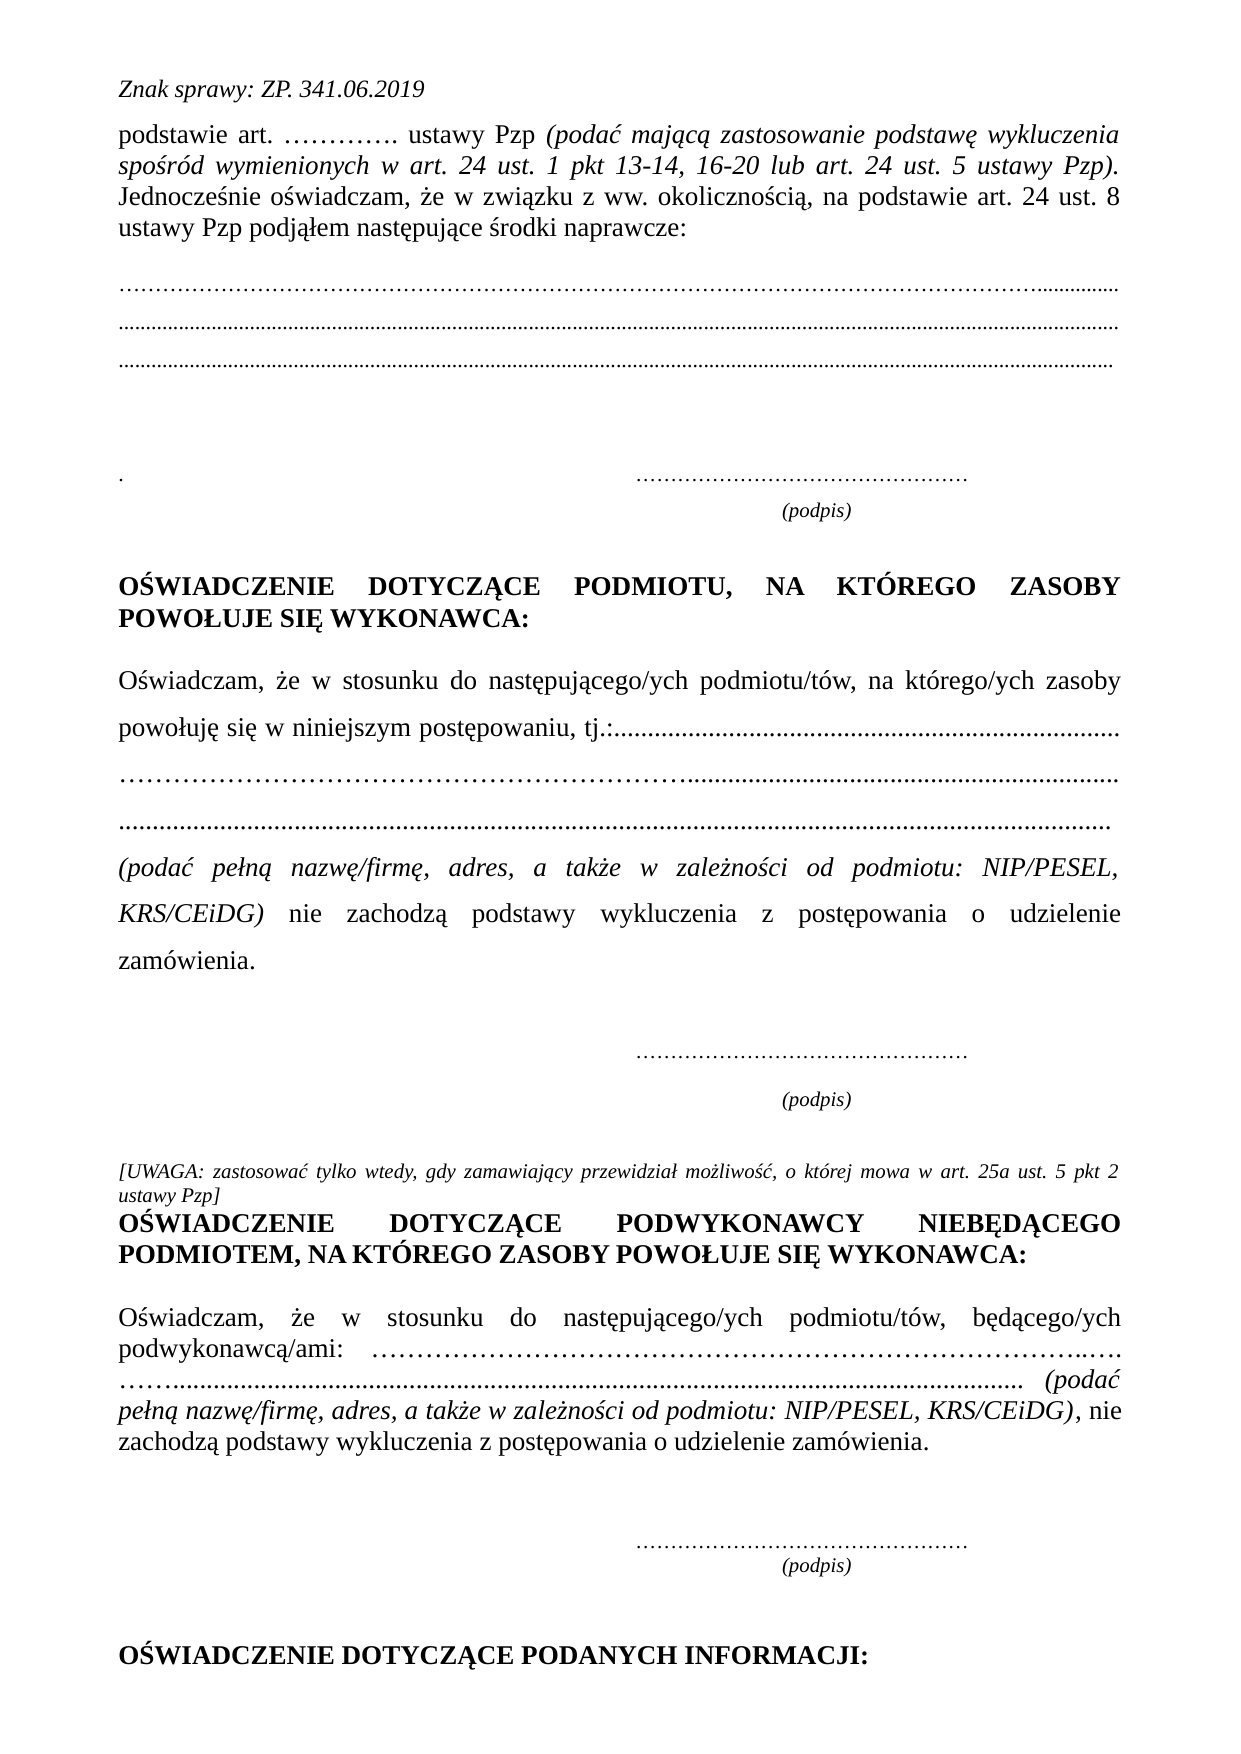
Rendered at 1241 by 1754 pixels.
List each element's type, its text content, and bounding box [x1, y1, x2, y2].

text ………………………………………………………………………………………………………………............................................................................................................................................................................................................................................................................................................................................................................................ [118, 271, 1122, 372]
text . ………………………………………… [118, 461, 1122, 486]
text [UWAGA: zastosować tylko wtedy, gdy zamawiający przewidział możliwość, o której mowa w art. 25a ust. 5 pkt 2 ustawy Pzp] [118, 1159, 1122, 1207]
text (podpis) [708, 498, 1122, 522]
text OŚWIADCZENIE DOTYCZĄCE PODMIOTU, NA KTÓREGO ZASOBY POWOŁUJE SIĘ WYKONAWCA: [118, 571, 1122, 633]
text Oświadczam, że w stosunku do następującego/ych podmiotu/tów, będącego/ych podwykonawcą/ami: ……………………………………………………………………..….…….............................................................................................................................. (podać pełną nazwę/firmę, adres, a także w zależności od podmiotu: NIP/PESEL, KRS/CEiDG), nie zachodzą podstawy wykluczenia z postępowania o udzielenie zamówienia. [118, 1301, 1122, 1456]
text podstawie art. …………. ustawy Pzp (podać mającą zastosowanie podstawę wykluczenia spośród wymienionych w art. 24 ust. 1 pkt 13-14, 16-20 lub art. 24 ust. 5 ustawy Pzp). Jednocześnie oświadczam, że w związku z ww. okolicznością, na podstawie art. 24 ust. 8 ustawy Pzp podjąłem następujące środki naprawcze: [118, 118, 1122, 243]
text ………………………………………… [118, 1039, 1122, 1063]
text (podpis) [708, 1087, 1122, 1111]
text (podpis) [708, 1553, 1122, 1577]
text ………………………………………… [118, 1528, 1122, 1553]
text Oświadczam, że w stosunku do następującego/ych podmiotu/tów, na którego/ych zasoby powołuję się w niniejszym postępowaniu, tj.:........................................................................... ………………………………………………………...................................................................................................................................................................................................................(podać pełną nazwę/firmę, adres, a także w zależności od podmiotu: NIP/PESEL, KRS/CEiDG) nie zachodzą podstawy wykluczenia z postępowania o udzielenie zamówienia. [118, 664, 1122, 975]
text OŚWIADCZENIE DOTYCZĄCE PODANYCH INFORMACJI: [118, 1639, 1122, 1670]
text OŚWIADCZENIE DOTYCZĄCE PODWYKONAWCY NIEBĘDĄCEGO PODMIOTEM, NA KTÓREGO ZASOBY POWOŁUJE SIĘ WYKONAWCA: [118, 1207, 1122, 1269]
